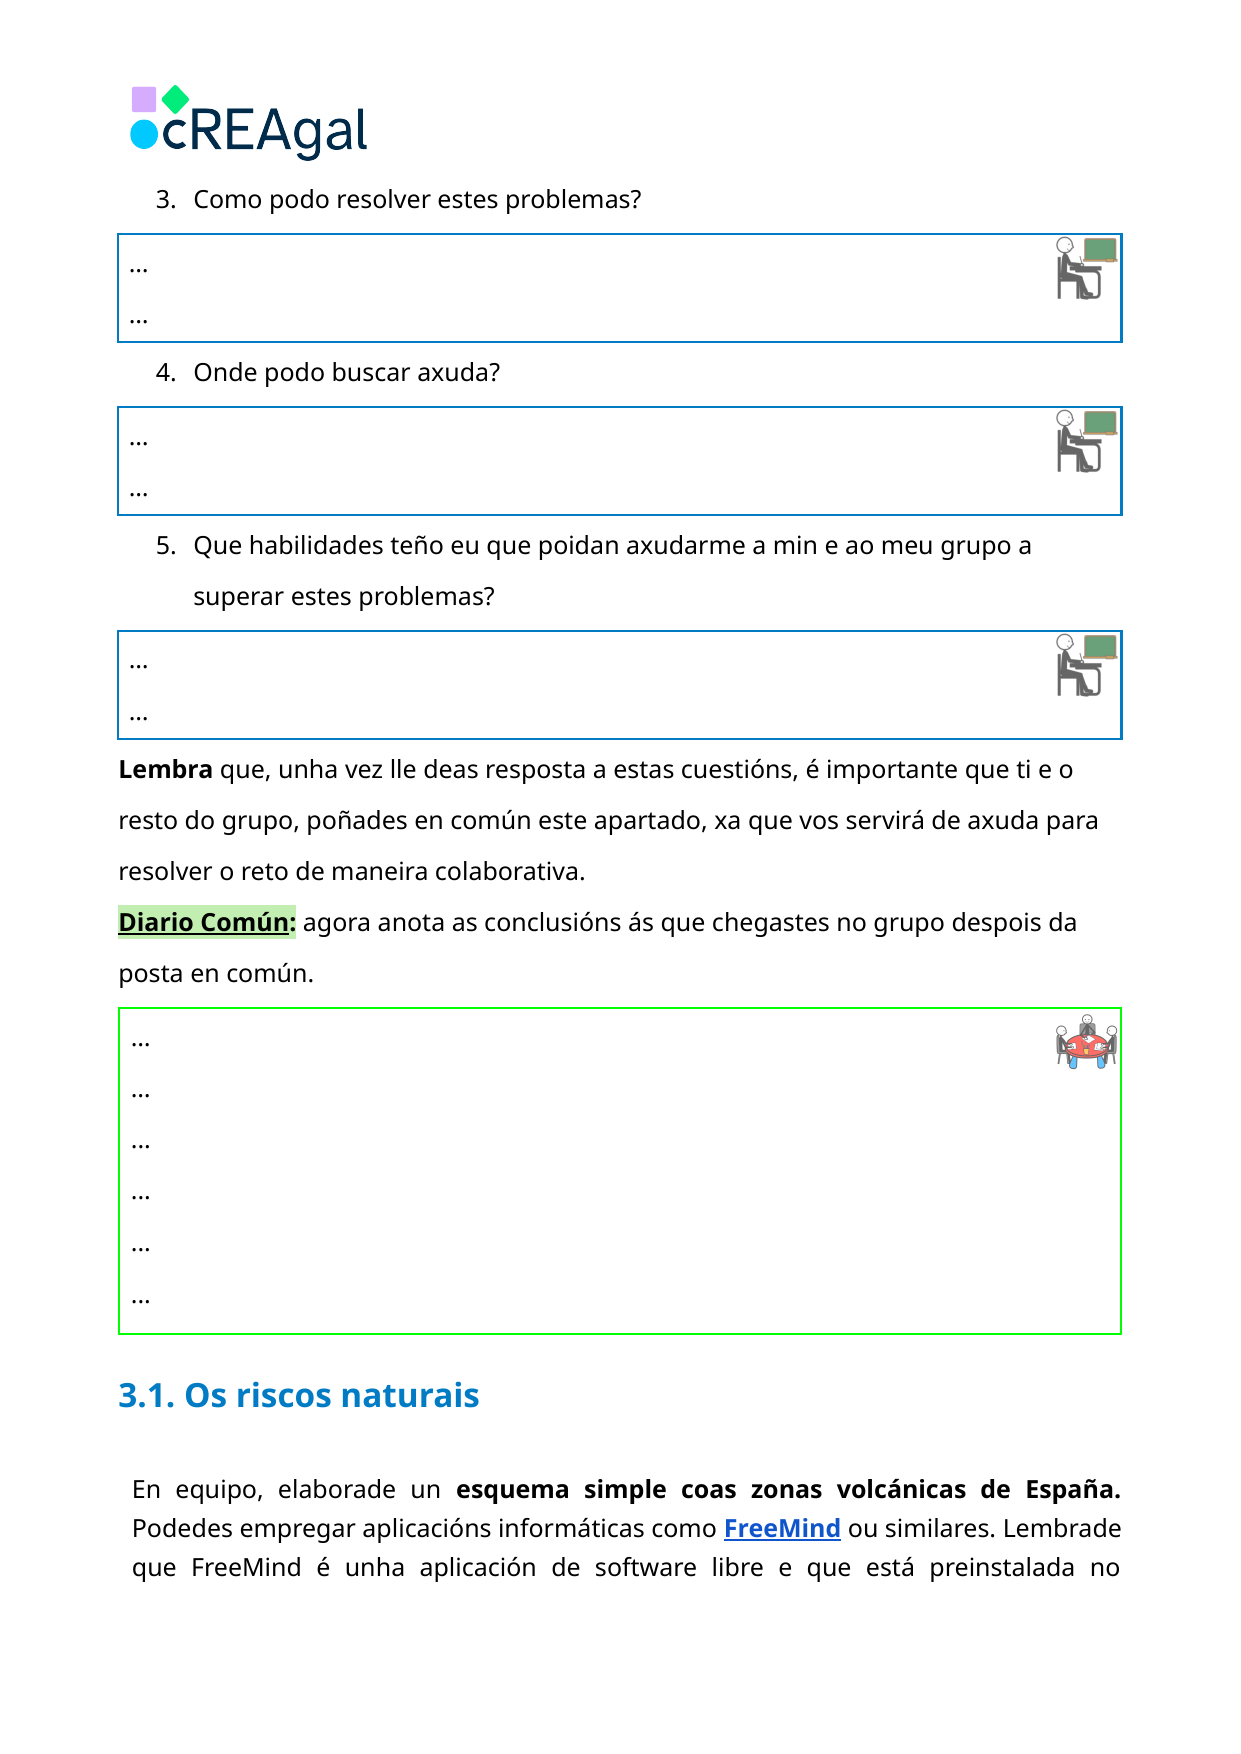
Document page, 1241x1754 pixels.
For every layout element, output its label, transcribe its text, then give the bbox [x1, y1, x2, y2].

text Diario Común: agora anota as conclusións ás que chegastes no grupo despois da posta en común. [118, 904, 1122, 990]
list Onde podo buscar axuda? [156, 354, 1122, 389]
list Que habilidades teño eu que poidan axudarme a min e ao meu grupo a superar estes problemas? [156, 527, 1122, 613]
text En equipo, elaborade un esquema simple coas zonas volcánicas de España. Podedes empregar aplicacións informáticas como FreeMind ou similares. Lembrade que FreeMind é unha aplicación de software libre e que está preinstalada no [132, 1471, 1122, 1584]
table_header … … ... ... ... ... [120, 1009, 1120, 1333]
table_header … … [119, 235, 1120, 341]
subtitle 3.1. Os riscos naturais [118, 1372, 1122, 1417]
table_header … … [119, 632, 1120, 738]
list Como podo resolver estes problemas? [156, 182, 1122, 216]
list Lembra que, unha vez lle deas resposta a estas cuestións, é importante que ti e o resto do grupo, poñades en común este apartado, xa que vos servirá de axuda para resolver o reto de maneira colaborativa. [118, 751, 1122, 888]
picture [130, 85, 367, 161]
table_header … … [119, 408, 1120, 514]
